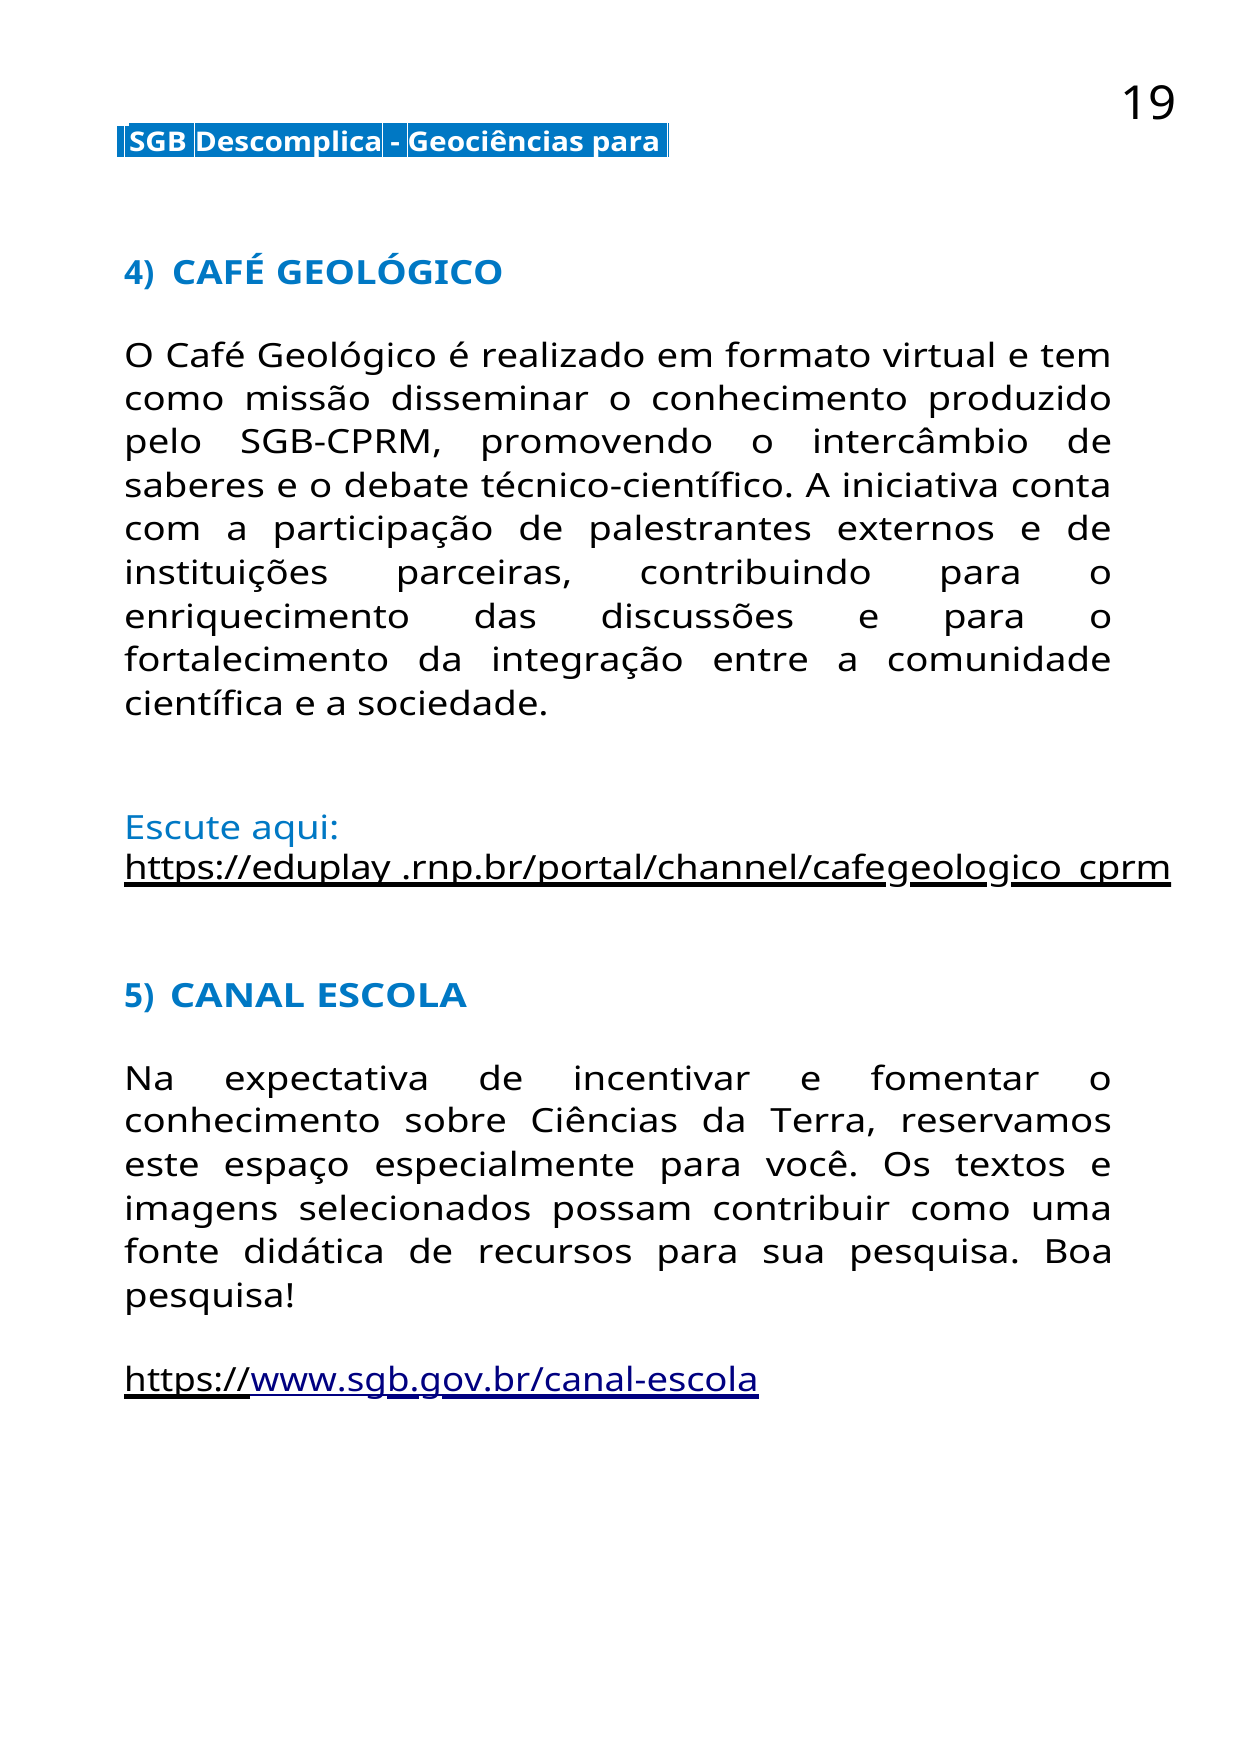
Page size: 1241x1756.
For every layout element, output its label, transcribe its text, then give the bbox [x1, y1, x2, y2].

list CANAL ESCOLA [124, 972, 1241, 1017]
list CAFÉ GEOLÓGICO [124, 249, 1241, 294]
text https://eduplay .rnp.br/portal/channel/cafegeologico_cprm [124, 848, 1241, 887]
text Escute aqui: [124, 808, 1241, 848]
text https://www.sgb.gov.br/canal-escola [124, 1356, 1241, 1401]
text Na expectativa de incentivar e fomentar o conhecimento sobre Ciências da Terra, reservamos este espaço especialmente para você. Os textos e imagens selecionados possam contribuir como uma fonte didática de recursos para sua pesquisa. Boa pesquisa! [124, 1055, 1113, 1317]
text O Café Geológico é realizado em formato virtual e tem como missão disseminar o conhecimento produzido pelo SGB-CPRM, promovendo o intercâmbio de saberes e o debate técnico-científico. A iniciativa conta com a participação de palestrantes externos e de instituições parceiras, contribuindo para o enriquecimento das discussões e para o fortalecimento da integração entre a comunidade científica e a sociedade. [124, 332, 1113, 725]
